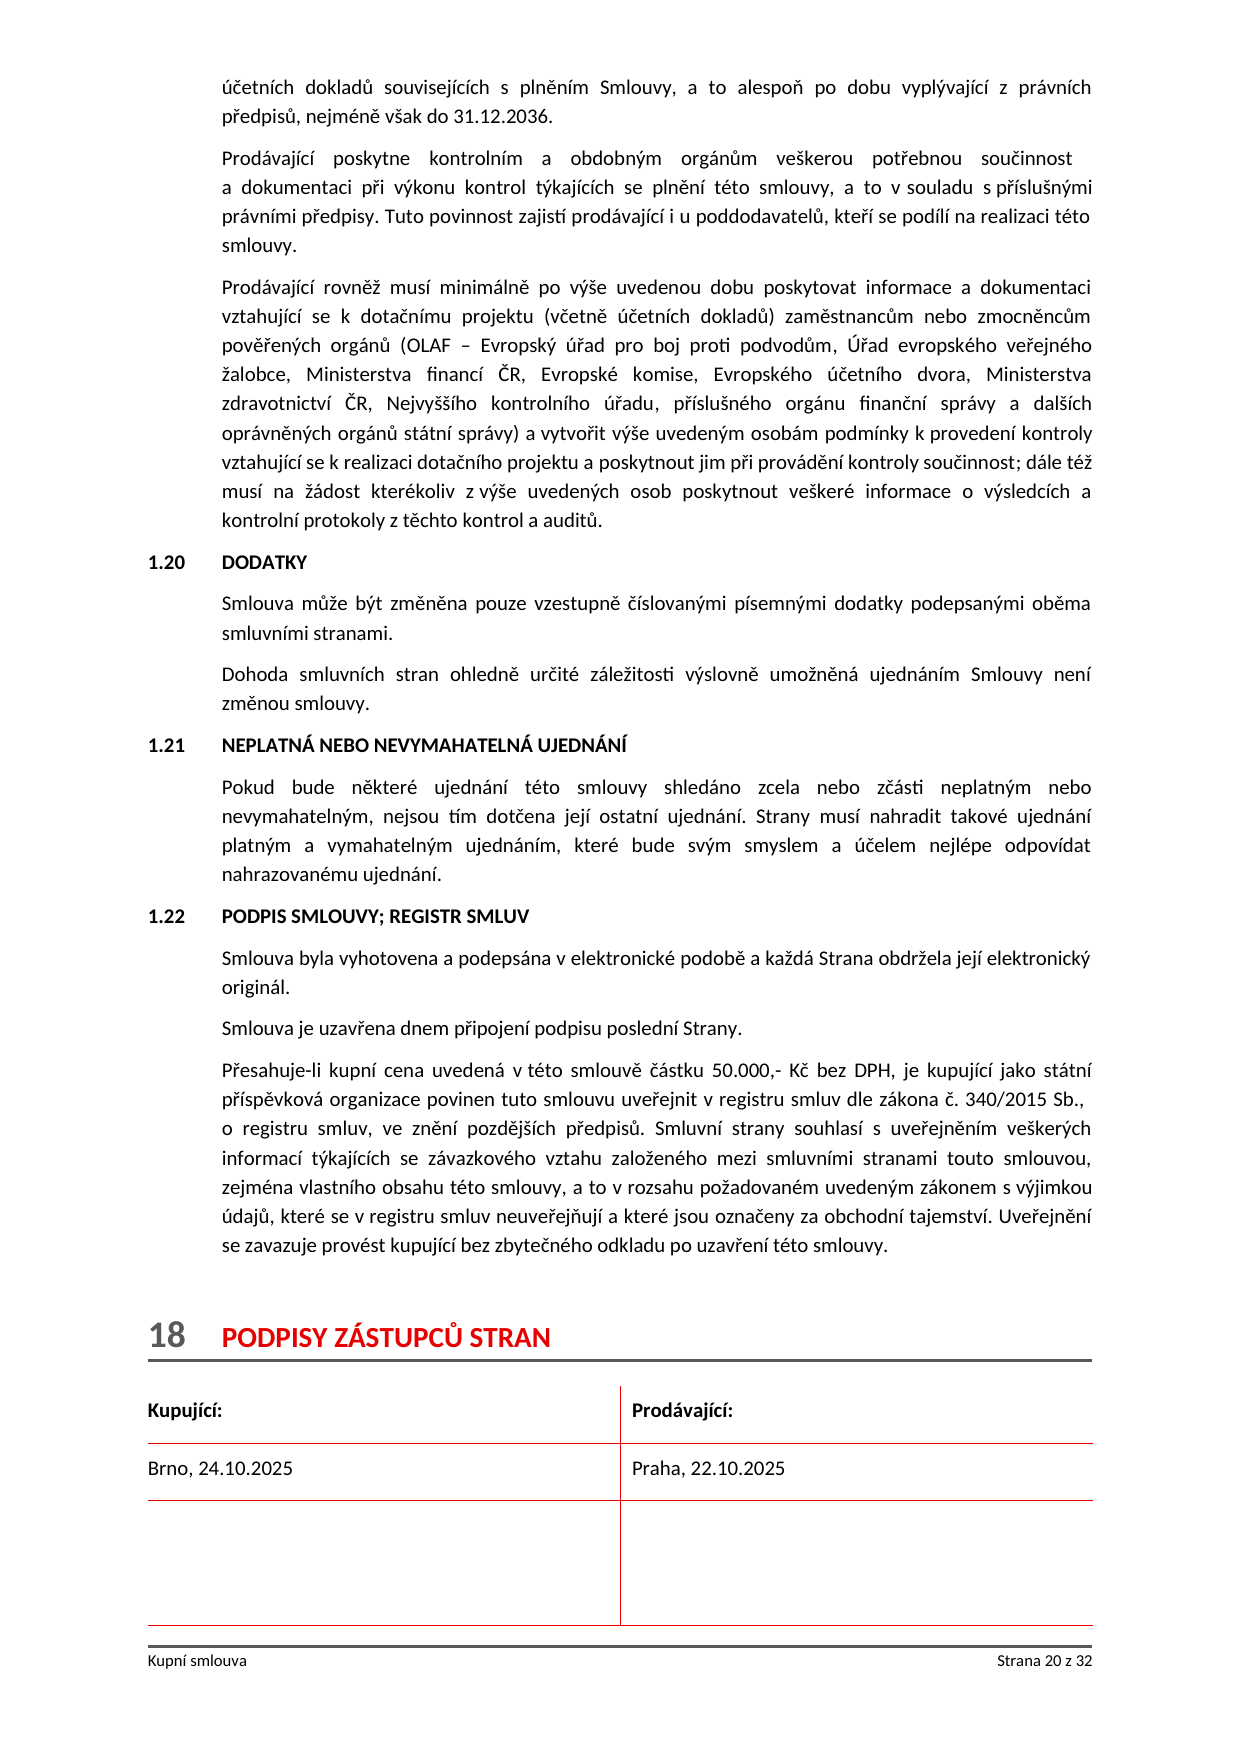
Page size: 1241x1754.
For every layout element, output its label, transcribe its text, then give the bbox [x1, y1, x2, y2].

list neplatná nebo nevymahatelná ujednání [148, 732, 1092, 758]
table_cell Brno, 24.10.2025 [148, 1444, 620, 1500]
list Podpis smlouvy; registr smluv [148, 903, 1092, 928]
text Smlouva je uzavřena dnem připojení podpisu poslední Strany. [222, 1016, 1092, 1041]
text Pokud bude některé ujednání této smlouvy shledáno zcela nebo zčásti neplatným nebo nevymahatelným, nejsou tím dotčena její ostatní ujednání. Strany musí nahradit takové ujednání platným a vymahatelným ujednáním, které bude svým smyslem a účelem nejlépe odpovídat nahrazovanému ujednání. [222, 774, 1092, 887]
list Dodatky [148, 549, 1092, 574]
text Smlouva byla vyhotovena a podepsána v elektronické podobě a každá Strana obdržela její elektronický originál. [222, 945, 1092, 999]
table_cell [148, 1501, 620, 1625]
table_header Kupující: [148, 1386, 620, 1443]
text Přesahuje-li kupní cena uvedená v této smlouvě částku 50.000,- Kč bez DPH, je kupující jako státní příspěvková organizace povinen tuto smlouvu uveřejnit v registru smluv dle zákona č. 340/2015 Sb., o registru smluv, ve znění pozdějších předpisů. Smluvní strany souhlasí s uveřejněním veškerých informací týkajících se závazkového vztahu založeného mezi smluvními stranami touto smlouvou, zejména vlastního obsahu této smlouvy, a to v rozsahu požadovaném uvedeným zákonem s výjimkou údajů, které se v registru smluv neuveřejňují a které jsou označeny za obchodní tajemství. Uveřejnění se zavazuje provést kupující bez zbytečného odkladu po uzavření této smlouvy. [222, 1057, 1092, 1258]
text Prodávající rovněž musí minimálně po výše uvedenou dobu poskytovat informace a dokumentaci vztahující se k dotačnímu projektu (včetně účetních dokladů) zaměstnancům nebo zmocněncům pověřených orgánů (OLAF – Evropský úřad pro boj proti podvodům, Úřad evropského veřejného žalobce, Ministerstva financí ČR, Evropské komise, Evropského účetního dvora, Ministerstva zdravotnictví ČR, Nejvyššího kontrolního úřadu, příslušného orgánu finanční správy a dalších oprávněných orgánů státní správy) a vytvořit výše uvedeným osobám podmínky k provedení kontroly vztahující se k realizaci dotačního projektu a poskytnout jim při provádění kontroly součinnost; dále též musí na žádost kterékoliv z výše uvedených osob poskytnout veškeré informace o výsledcích a kontrolní protokoly z těchto kontrol a auditů. [222, 274, 1092, 533]
text Smlouva může být změněna pouze vzestupně číslovanými písemnými dodatky podepsanými oběma smluvními stranami. [222, 591, 1092, 645]
table_cell Praha, 22.10.2025 [621, 1444, 1092, 1500]
table_header Prodávající: [621, 1386, 1092, 1443]
table_cell [621, 1501, 1092, 1625]
subtitle Podpisy zástupců stran [148, 1311, 1092, 1359]
text Dohoda smluvních stran ohledně určité záležitosti výslovně umožněná ujednáním Smlouvy není změnou smlouvy. [222, 661, 1092, 716]
text Prodávající poskytne kontrolním a obdobným orgánům veškerou potřebnou součinnost a dokumentaci při výkonu kontrol týkajících se plnění této smlouvy, a to v souladu s příslušnými právními předpisy. Tuto povinnost zajistí prodávající i u poddodavatelů, kteří se podílí na realizaci této smlouvy. [222, 145, 1092, 258]
text účetních dokladů souvisejících s plněním Smlouvy, a to alespoň po dobu vyplývající z právních předpisů, nejméně však do 31.12.2036. [222, 74, 1092, 128]
